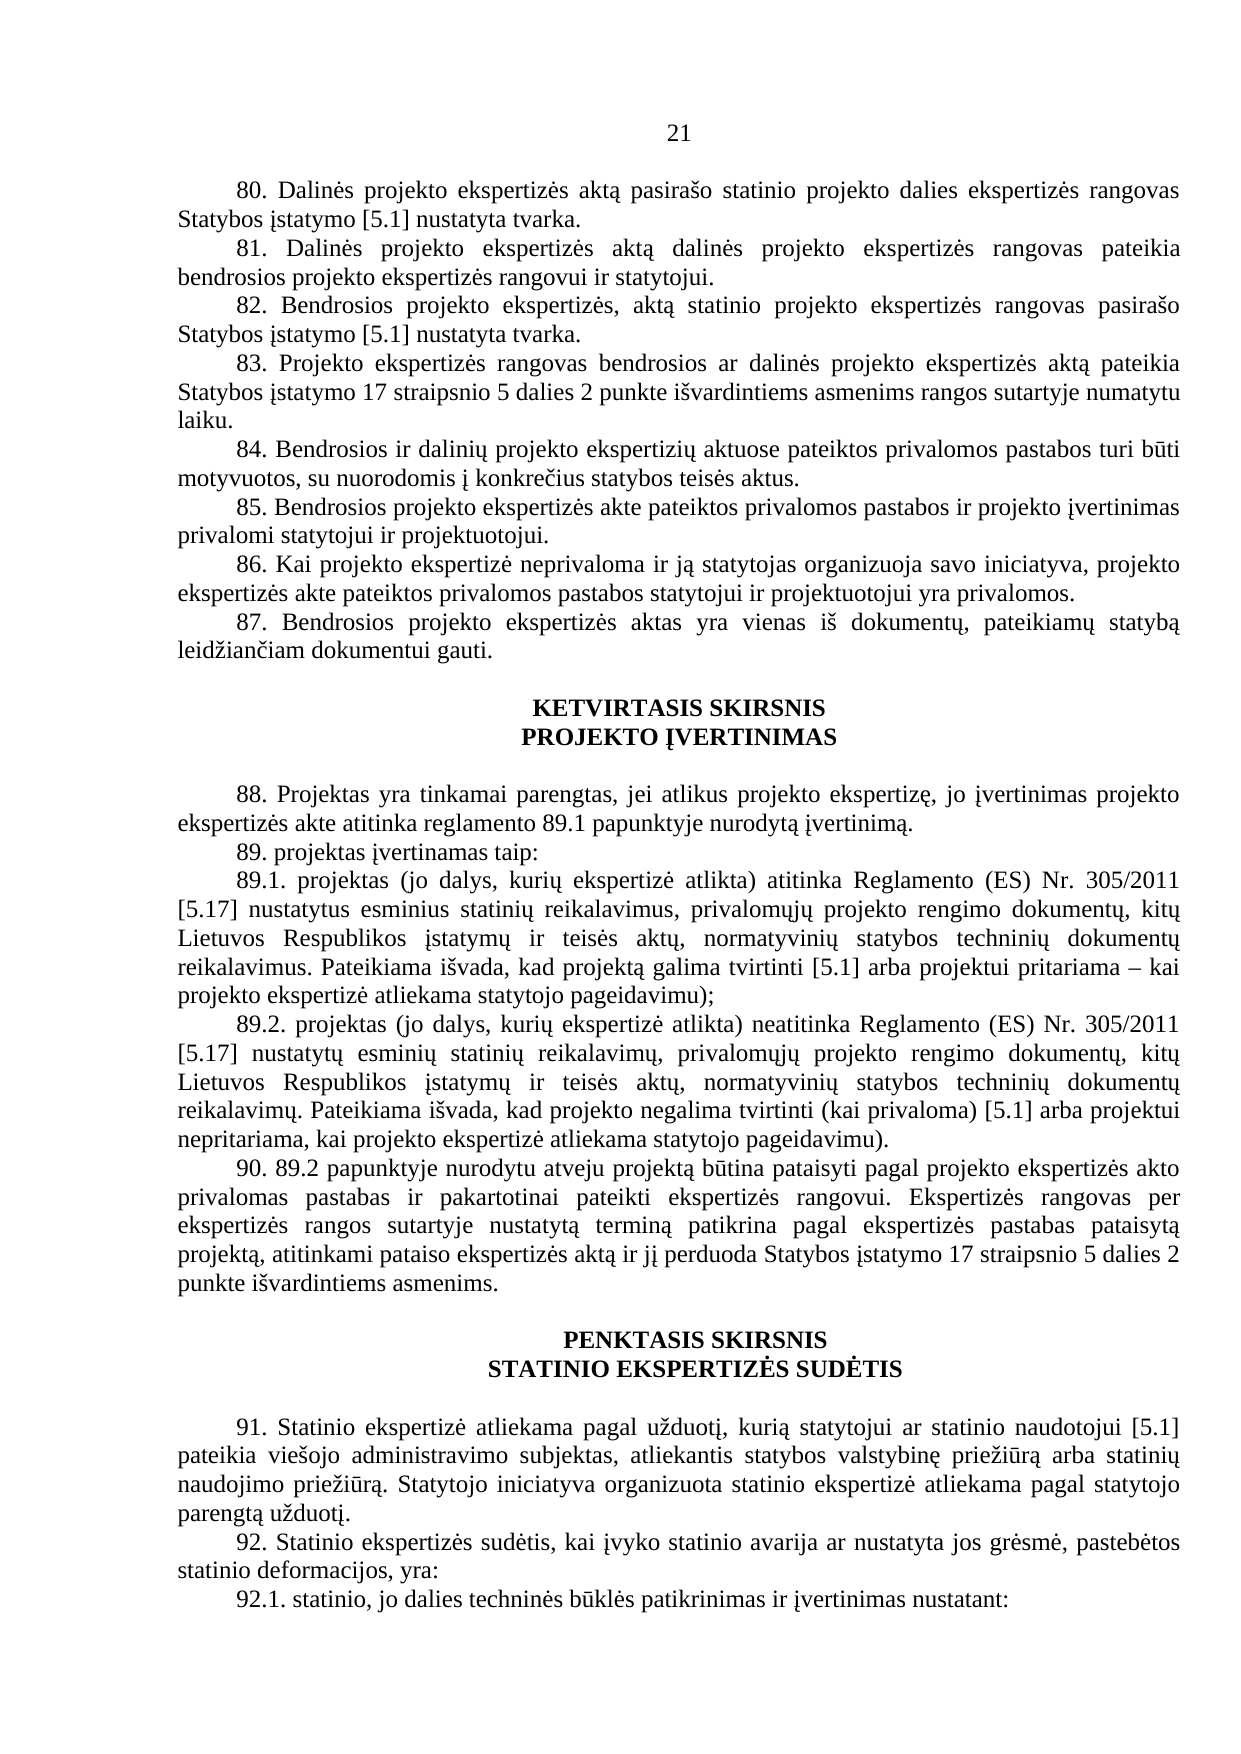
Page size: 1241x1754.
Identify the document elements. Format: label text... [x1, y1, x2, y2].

text 81. Dalinės projekto ekspertizės aktą dalinės projekto ekspertizės rangovas pateikia bendrosios projekto ekspertizės rangovui ir statytojui. [177, 233, 1181, 291]
text 92.1. statinio, jo dalies techninės būklės patikrinimas ir įvertinimas nustatant: [177, 1584, 1181, 1613]
text PENKTASIS SKIRSNIS [177, 1326, 1181, 1354]
text 82. Bendrosios projekto ekspertizės, aktą statinio projekto ekspertizės rangovas pasirašo Statybos įstatymo [5.1] nustatyta tvarka. [177, 291, 1181, 348]
text KETVIRTASIS SKIRSNIS [177, 693, 1181, 722]
text 85. Bendrosios projekto ekspertizės akte pateiktos privalomos pastabos ir projekto įvertinimas privalomi statytojui ir projektuotojui. [177, 492, 1181, 549]
text 86. Kai projekto ekspertizė neprivaloma ir ją statytojas organizuoja savo iniciatyva, projekto ekspertizės akte pateiktos privalomos pastabos statytojui ir projektuotojui yra privalomos. [177, 549, 1181, 607]
text 90. 89.2 papunktyje nurodytu atveju projektą būtina pataisyti pagal projekto ekspertizės akto privalomas pastabas ir pakartotinai pateikti ekspertizės rangovui. Ekspertizės rangovas per ekspertizės rangos sutartyje nustatytą terminą patikrina pagal ekspertizės pastabas pataisytą projektą, atitinkami pataiso ekspertizės aktą ir jį perduoda Statybos įstatymo 17 straipsnio 5 dalies 2 punkte išvardintiems asmenims. [177, 1153, 1181, 1297]
text 87. Bendrosios projekto ekspertizės aktas yra vienas iš dokumentų, pateikiamų statybą leidžiančiam dokumentui gauti. [177, 607, 1181, 664]
text 89. projektas įvertinamas taip: [177, 837, 1181, 866]
text 88. Projektas yra tinkamai parengtas, jei atlikus projekto ekspertizę, jo įvertinimas projekto ekspertizės akte atitinka reglamento 89.1 papunktyje nurodytą įvertinimą. [177, 779, 1181, 837]
text 89.2. projektas (jo dalys, kurių ekspertizė atlikta) neatitinka Reglamento (ES) Nr. 305/2011 [5.17] nustatytų esminių statinių reikalavimų, privalomųjų projekto rengimo dokumentų, kitų Lietuvos Respublikos įstatymų ir teisės aktų, normatyvinių statybos techninių dokumentų reikalavimų. Pateikiama išvada, kad projekto negalima tvirtinti (kai privaloma) [5.1] arba projektui nepritariama, kai projekto ekspertizė atliekama statytojo pageidavimu). [177, 1009, 1181, 1153]
text PROJEKTO ĮVERTINIMAS [177, 722, 1181, 751]
text 83. Projekto ekspertizės rangovas bendrosios ar dalinės projekto ekspertizės aktą pateikia Statybos įstatymo 17 straipsnio 5 dalies 2 punkte išvardintiems asmenims rangos sutartyje numatytu laiku. [177, 348, 1181, 434]
text 80. Dalinės projekto ekspertizės aktą pasirašo statinio projekto dalies ekspertizės rangovas Statybos įstatymo [5.1] nustatyta tvarka. [177, 176, 1181, 233]
text 84. Bendrosios ir dalinių projekto ekspertizių aktuose pateiktos privalomos pastabos turi būti motyvuotos, su nuorodomis į konkrečius statybos teisės aktus. [177, 434, 1181, 492]
text 92. Statinio ekspertizės sudėtis, kai įvyko statinio avarija ar nustatyta jos grėsmė, pastebėtos statinio deformacijos, yra: [177, 1527, 1181, 1584]
text 89.1. projektas (jo dalys, kurių ekspertizė atlikta) atitinka Reglamento (ES) Nr. 305/2011 [5.17] nustatytus esminius statinių reikalavimus, privalomųjų projekto rengimo dokumentų, kitų Lietuvos Respublikos įstatymų ir teisės aktų, normatyvinių statybos techninių dokumentų reikalavimus. Pateikiama išvada, kad projektą galima tvirtinti [5.1] arba projektui pritariama – kai projekto ekspertizė atliekama statytojo pageidavimu); [177, 866, 1181, 1009]
text STATINIO EKSPERTIZĖS SUDĖTIS [177, 1354, 1181, 1383]
text 91. Statinio ekspertizė atliekama pagal užduotį, kurią statytojui ar statinio naudotojui [5.1] pateikia viešojo administravimo subjektas, atliekantis statybos valstybinę priežiūrą arba statinių naudojimo priežiūrą. Statytojo iniciatyva organizuota statinio ekspertizė atliekama pagal statytojo parengtą užduotį. [177, 1412, 1181, 1527]
